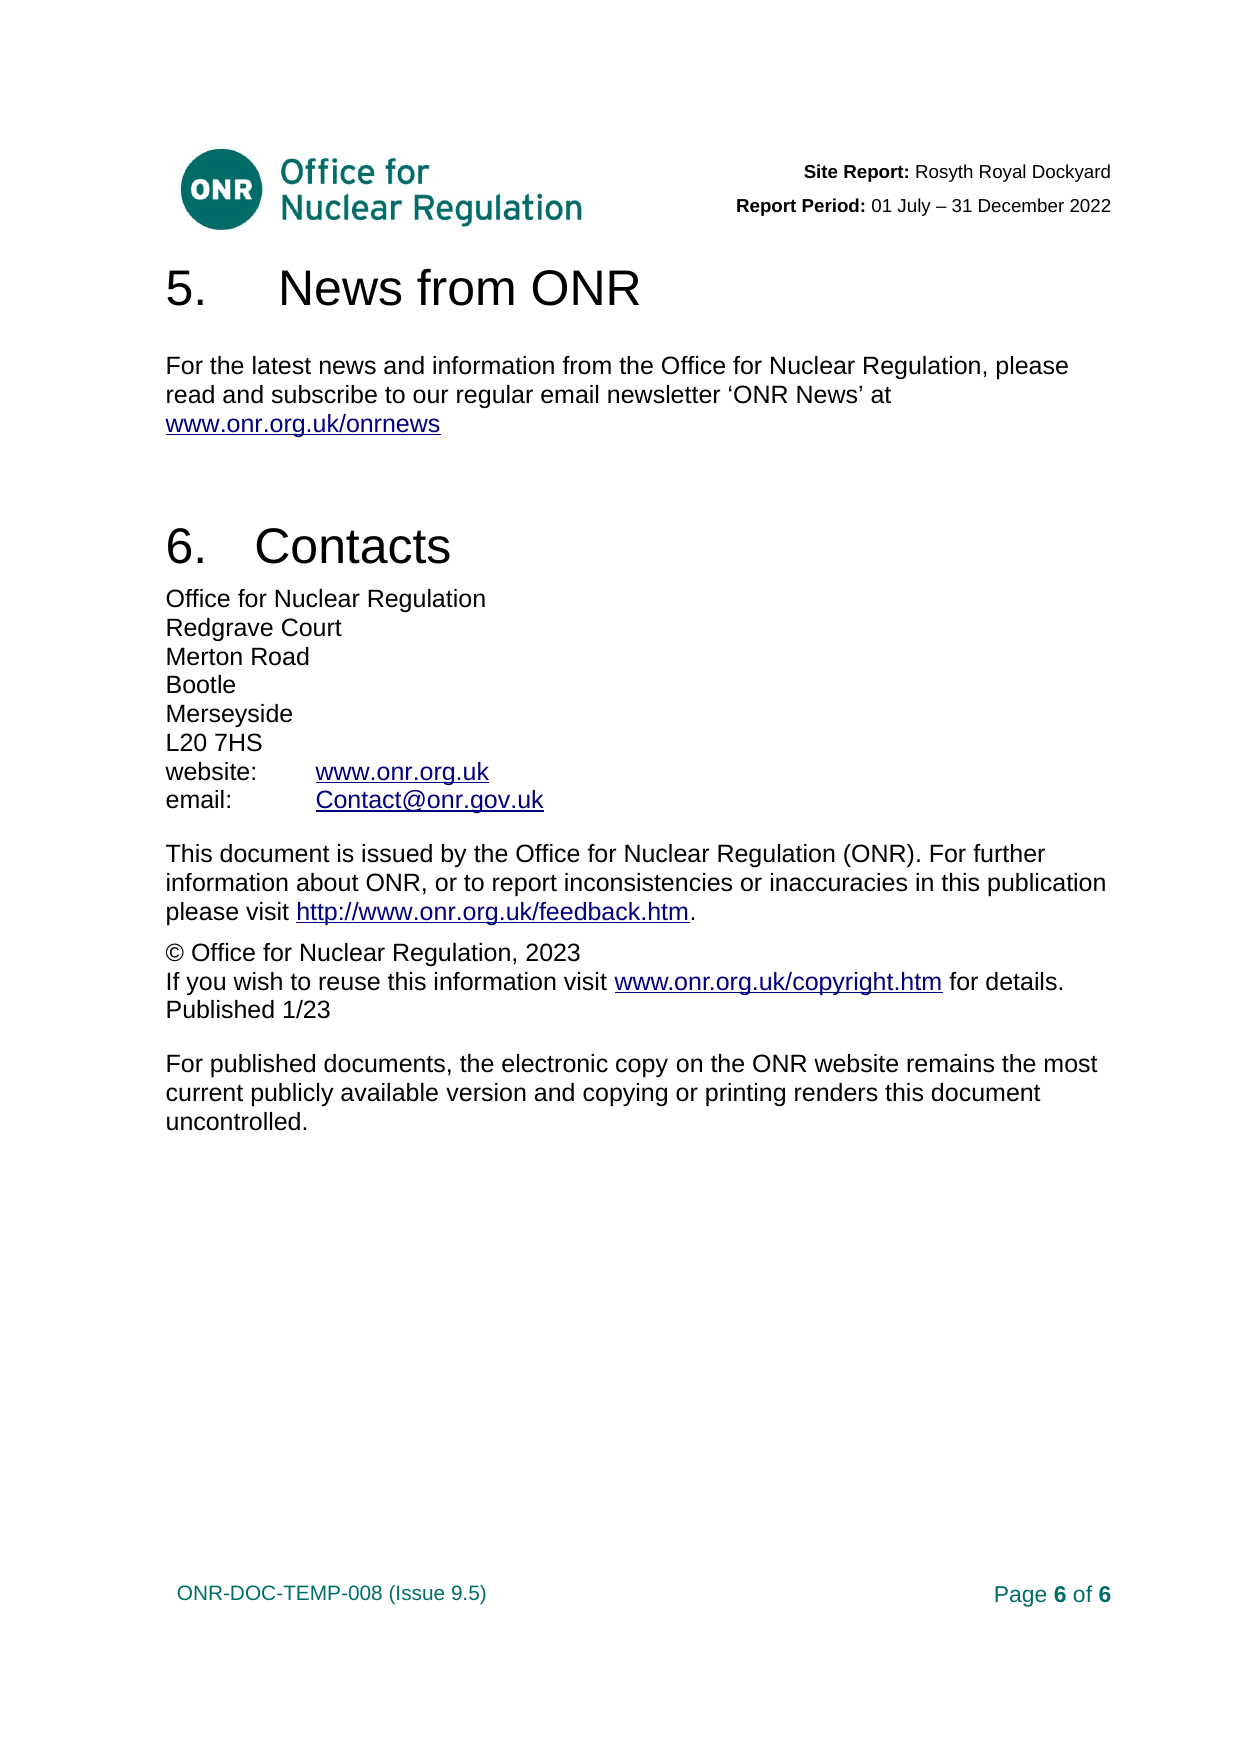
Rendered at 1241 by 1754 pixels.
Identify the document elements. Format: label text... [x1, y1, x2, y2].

subtitle News from ONR [165, 258, 1122, 316]
text Merseyside [165, 699, 1122, 728]
text Office for Nuclear Regulation [165, 584, 1122, 613]
text © Office for Nuclear Regulation, 2023 [165, 938, 1122, 967]
text website: www.onr.org.uk [165, 757, 1122, 785]
text For published documents, the electronic copy on the ONR website remains the most current publicly available version and copying or printing renders this document uncontrolled. [165, 1049, 1122, 1135]
text Published 1/23 [165, 995, 1122, 1024]
text Redgrave Court [165, 613, 1122, 642]
text For the latest news and information from the Office for Nuclear Regulation, please read and subscribe to our regular email newsletter ‘ONR News’ at www.onr.org.uk/onrnews [165, 351, 1122, 437]
text email: Contact@onr.gov.uk [165, 785, 1122, 814]
text If you wish to reuse this information visit www.onr.org.uk/copyright.htm for details. [165, 967, 1122, 995]
text This document is issued by the Office for Nuclear Regulation (ONR). For further information about ONR, or to report inconsistencies or inaccuracies in this publication please visit http://www.onr.org.uk/feedback.htm. [165, 839, 1122, 925]
subtitle Contacts [165, 516, 1122, 574]
text Merton Road [165, 642, 1122, 670]
text Bootle [165, 670, 1122, 699]
text L20 7HS [165, 728, 1122, 757]
